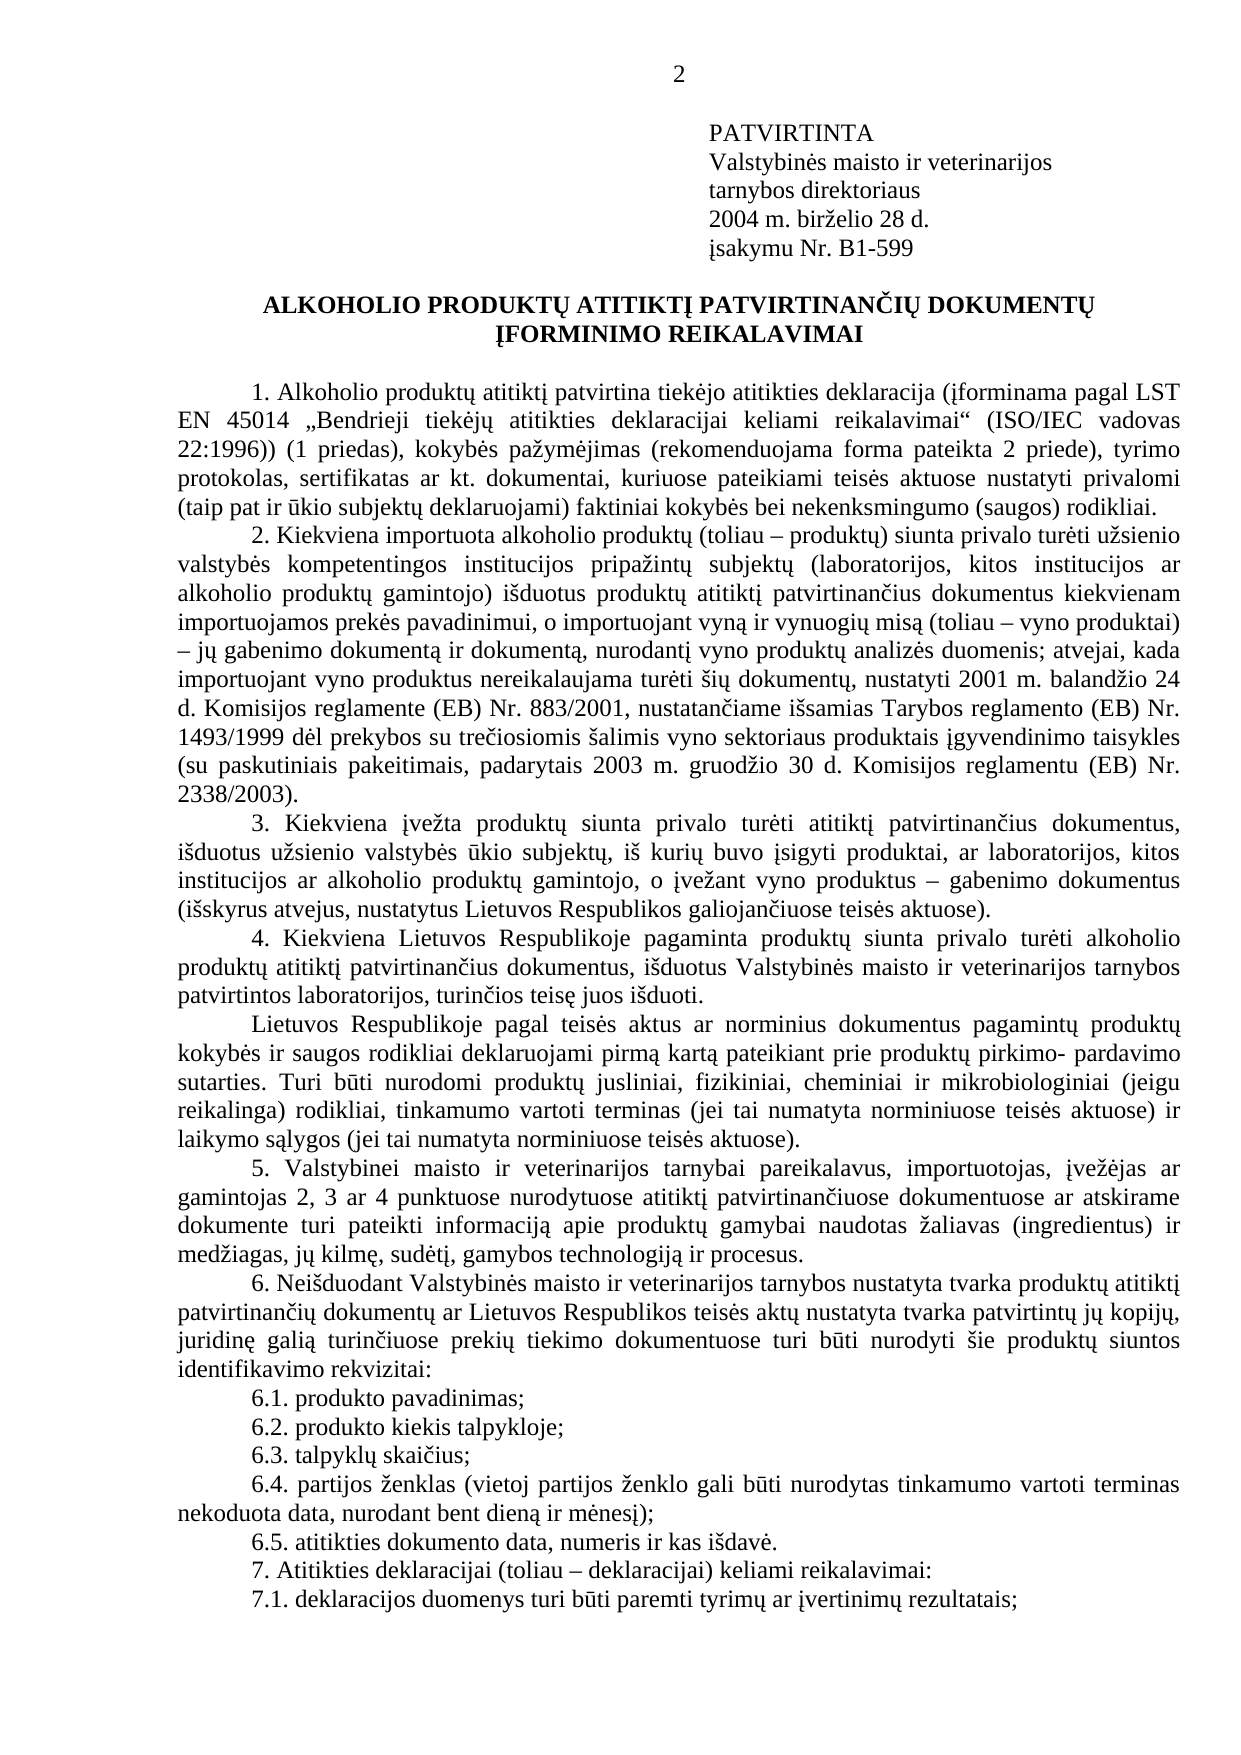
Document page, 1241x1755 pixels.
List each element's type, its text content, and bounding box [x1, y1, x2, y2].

text 2004 m. birželio 28 d. [177, 204, 1181, 233]
text 6.4. partijos ženklas (vietoj partijos ženklo gali būti nurodytas tinkamumo vartoti terminas nekoduota data, nurodant bent dieną ir mėnesį); [177, 1469, 1181, 1527]
text įsakymu Nr. B1-599 [177, 233, 1181, 262]
text 4. Kiekviena Lietuvos Respublikoje pagaminta produktų siunta privalo turėti alkoholio produktų atitiktį patvirtinančius dokumentus, išduotus Valstybinės maisto ir veterinarijos tarnybos patvirtintos laboratorijos, turinčios teisę juos išduoti. [177, 923, 1181, 1009]
text Lietuvos Respublikoje pagal teisės aktus ar norminius dokumentus pagamintų produktų kokybės ir saugos rodikliai deklaruojami pirmą kartą pateikiant prie produktų pirkimo- pardavimo sutarties. Turi būti nurodomi produktų jusliniai, fizikiniai, cheminiai ir mikrobiologiniai (jeigu reikalinga) rodikliai, tinkamumo vartoti terminas (jei tai numatyta norminiuose teisės aktuose) ir laikymo sąlygos (jei tai numatyta norminiuose teisės aktuose). [177, 1009, 1181, 1153]
text ALKOHOLIO PRODUKTŲ ATITIKTĮ PATVIRTINANČIŲ DOKUMENTŲ ĮFORMINIMO REIKALAVIMAI [177, 291, 1181, 348]
text 7.1. deklaracijos duomenys turi būti paremti tyrimų ar įvertinimų rezultatais; [177, 1584, 1181, 1613]
text 2. Kiekviena importuota alkoholio produktų (toliau – produktų) siunta privalo turėti užsienio valstybės kompetentingos institucijos pripažintų subjektų (laboratorijos, kitos institucijos ar alkoholio produktų gamintojo) išduotus produktų atitiktį patvirtinančius dokumentus kiekvienam importuojamos prekės pavadinimui, o importuojant vyną ir vynuogių misą (toliau – vyno produktai) – jų gabenimo dokumentą ir dokumentą, nurodantį vyno produktų analizės duomenis; atvejai, kada importuojant vyno produktus nereikalaujama turėti šių dokumentų, nustatyti 2001 m. balandžio 24 d. Komisijos reglamente (EB) Nr. 883/2001, nustatančiame išsamias Tarybos reglamento (EB) Nr. 1493/1999 dėl prekybos su trečiosiomis šalimis vyno sektoriaus produktais įgyvendinimo taisykles (su paskutiniais pakeitimais, padarytais 2003 m. gruodžio 30 d. Komisijos reglamentu (EB) Nr. 2338/2003). [177, 521, 1181, 808]
text tarnybos direktoriaus [177, 176, 1181, 204]
text 6.3. talpyklų skaičius; [177, 1441, 1181, 1469]
text 5. Valstybinei maisto ir veterinarijos tarnybai pareikalavus, importuotojas, įvežėjas ar gamintojas 2, 3 ar 4 punktuose nurodytuose atitiktį patvirtinančiuose dokumentuose ar atskirame dokumente turi pateikti informaciją apie produktų gamybai naudotas žaliavas (ingredientus) ir medžiagas, jų kilmę, sudėtį, gamybos technologiją ir procesus. [177, 1153, 1181, 1268]
text 6. Neišduodant Valstybinės maisto ir veterinarijos tarnybos nustatyta tvarka produktų atitiktį patvirtinančių dokumentų ar Lietuvos Respublikos teisės aktų nustatyta tvarka patvirtintų jų kopijų, juridinę galią turinčiuose prekių tiekimo dokumentuose turi būti nurodyti šie produktų siuntos identifikavimo rekvizitai: [177, 1268, 1181, 1383]
text 3. Kiekviena įvežta produktų siunta privalo turėti atitiktį patvirtinančius dokumentus, išduotus užsienio valstybės ūkio subjektų, iš kurių buvo įsigyti produktai, ar laboratorijos, kitos institucijos ar alkoholio produktų gamintojo, o įvežant vyno produktus – gabenimo dokumentus (išskyrus atvejus, nustatytus Lietuvos Respublikos galiojančiuose teisės aktuose). [177, 808, 1181, 923]
text 6.1. produkto pavadinimas; [177, 1383, 1181, 1412]
text 6.2. produkto kiekis talpykloje; [177, 1412, 1181, 1441]
text PATVIRTINTA [177, 118, 1181, 147]
text Valstybinės maisto ir veterinarijos [177, 147, 1181, 176]
text 6.5. atitikties dokumento data, numeris ir kas išdavė. [177, 1527, 1181, 1556]
text 7. Atitikties deklaracijai (toliau – deklaracijai) keliami reikalavimai: [177, 1556, 1181, 1584]
text 1. Alkoholio produktų atitiktį patvirtina tiekėjo atitikties deklaracija (įforminama pagal LST EN 45014 „Bendrieji tiekėjų atitikties deklaracijai keliami reikalavimai“ (ISO/IEC vadovas 22:1996)) (1 priedas), kokybės pažymėjimas (rekomenduojama forma pateikta 2 priede), tyrimo protokolas, sertifikatas ar kt. dokumentai, kuriuose pateikiami teisės aktuose nustatyti privalomi (taip pat ir ūkio subjektų deklaruojami) faktiniai kokybės bei nekenksmingumo (saugos) rodikliai. [177, 377, 1181, 521]
